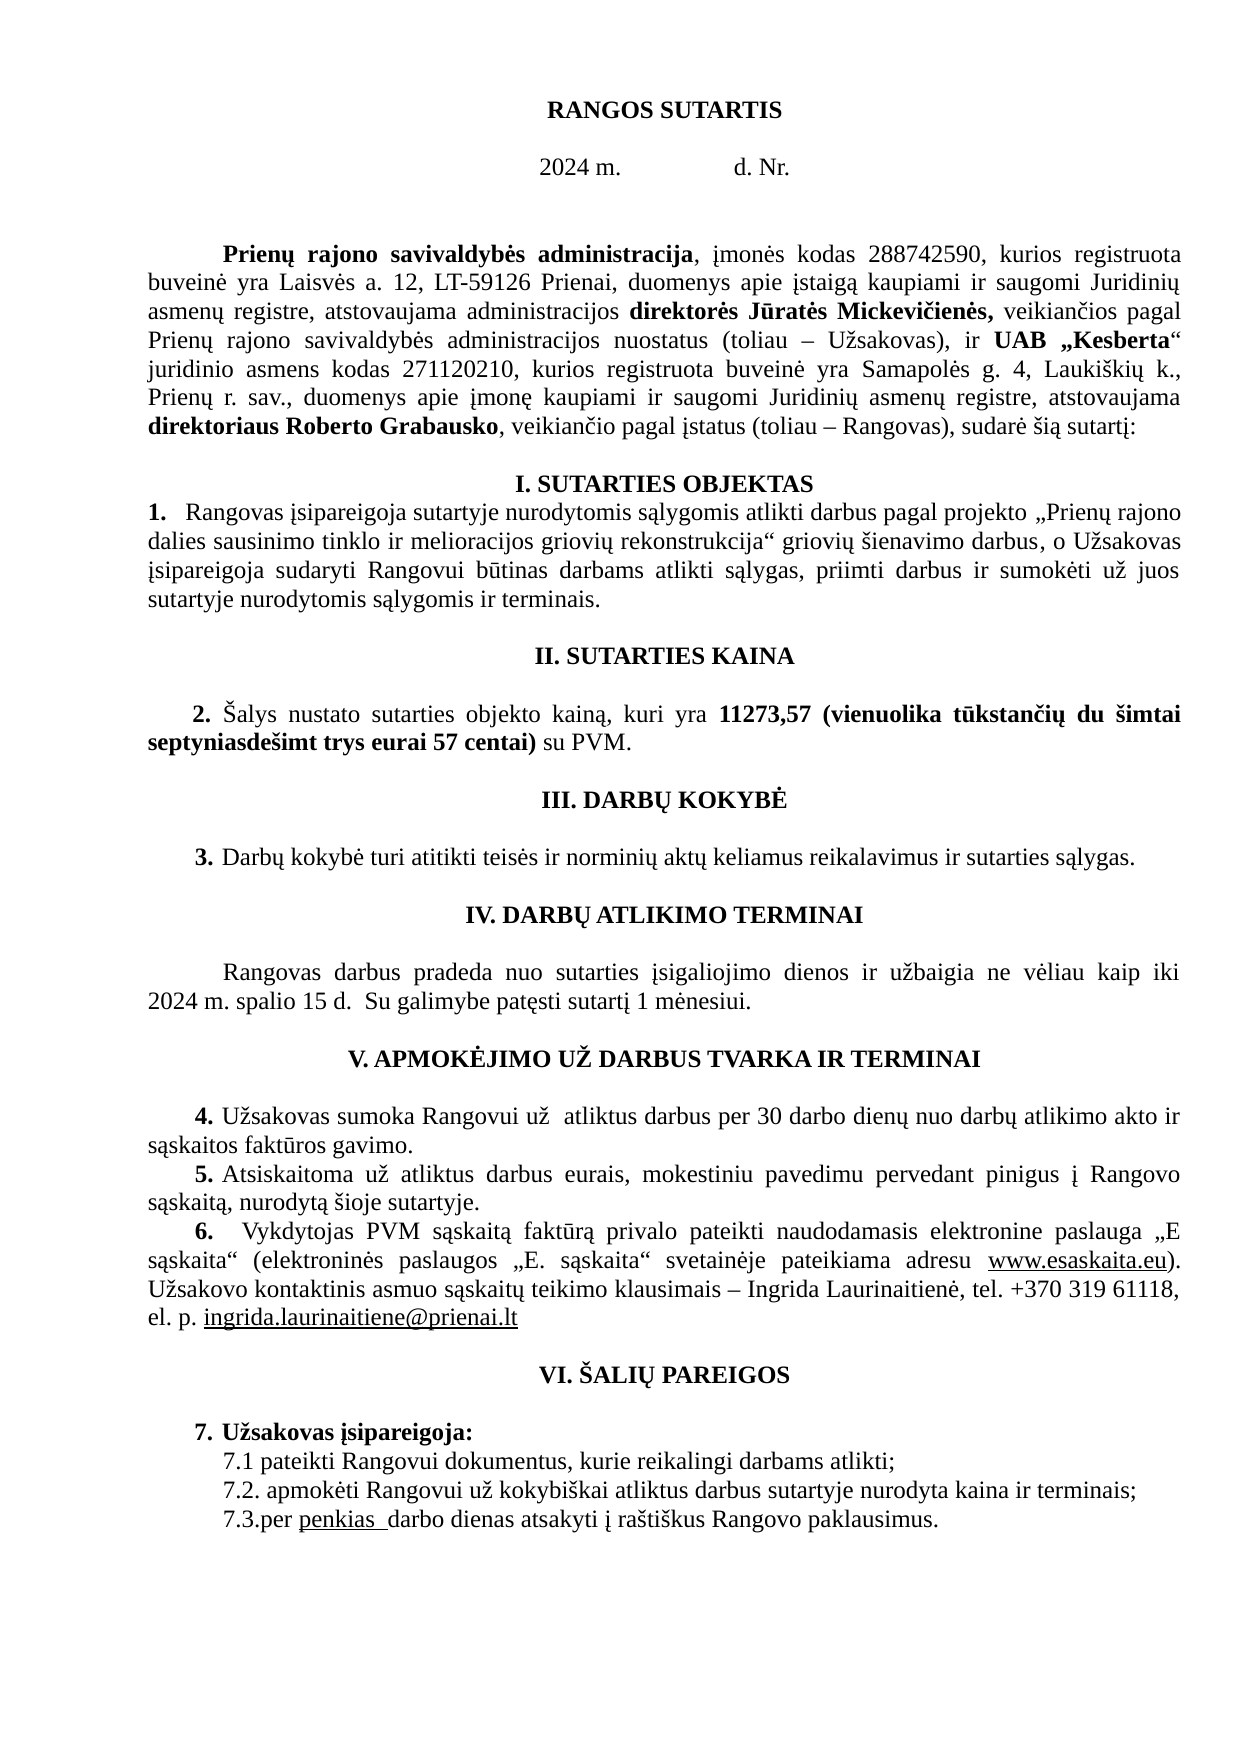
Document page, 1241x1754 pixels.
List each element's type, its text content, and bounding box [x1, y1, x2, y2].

text V. APMOKĖJIMO UŽ DARBUS TVARKA IR TERMINAI [148, 1044, 1181, 1072]
text Prienų rajono savivaldybės administracija, įmonės kodas 288742590, kurios registruota buveinė yra Laisvės a. 12, LT-59126 Prienai, duomenys apie įstaigą kaupiami ir saugomi Juridinių asmenų registre, atstovaujama administracijos direktorės Jūratės Mickevičienės, veikiančios pagal Prienų rajono savivaldybės administracijos nuostatus (toliau – Užsakovas), ir UAB „Kesberta“ juridinio asmens kodas 271120210, kurios registruota buveinė yra Samapolės g. 4, Laukiškių k., Prienų r. sav., duomenys apie įmonę kaupiami ir saugomi Juridinių asmenų registre, atstovaujama direktoriaus Roberto Grabausko, veikiančio pagal įstatus (toliau – Rangovas), sudarė šią sutartį: [148, 239, 1181, 440]
text 7.1 pateikti Rangovui dokumentus, kurie reikalingi darbams atlikti; [223, 1446, 1181, 1475]
list Šalys nustato sutarties objekto kainą, kuri yra 11273,57 (vienuolika tūkstančių du šimtai septyniasdešimt trys eurai 57 centai) su PVM. [148, 699, 1181, 756]
text 2024 m. d. Nr. [148, 152, 1181, 181]
list Rangovas įsipareigoja sutartyje nurodytomis sąlygomis atlikti darbus pagal projekto „Prienų rajono dalies sausinimo tinklo ir melioracijos griovių rekonstrukcija“ griovių šienavimo darbus, o Užsakovas įsipareigoja sudaryti Rangovui būtinas darbams atlikti sąlygas, priimti darbus ir sumokėti už juos sutartyje nurodytomis sąlygomis ir terminais. [148, 497, 1181, 612]
list Užsakovas sumoka Rangovui už atliktus darbus per 30 darbo dienų nuo darbų atlikimo akto ir sąskaitos faktūros gavimo. [148, 1101, 1181, 1159]
list Atsiskaitoma už atliktus darbus eurais, mokestiniu pavedimu pervedant pinigus į Rangovo sąskaitą, nurodytą šioje sutartyje. [148, 1159, 1181, 1216]
title RANGOS SUTARTIS [148, 95, 1181, 124]
list Darbų kokybė turi atitikti teisės ir norminių aktų keliamus reikalavimus ir sutarties sąlygas. [148, 842, 1181, 871]
text 7.3.per penkias darbo dienas atsakyti į raštiškus Rangovo paklausimus. [148, 1504, 1181, 1532]
text 7.2. apmokėti Rangovui už kokybiškai atliktus darbus sutartyje nurodyta kaina ir terminais; [148, 1475, 1181, 1504]
list Užsakovas įsipareigoja: [148, 1417, 1181, 1446]
subtitle IV. DARBŲ ATLIKIMO TERMINAI [148, 900, 1181, 929]
subtitle II. SUTARTIES KAINA [148, 641, 1181, 670]
text I. SUTARTIES OBJEKTAS [148, 469, 1181, 497]
text Rangovas darbus pradeda nuo sutarties įsigaliojimo dienos ir užbaigia ne vėliau kaip iki 2024 m. spalio 15 d. Su galimybe patęsti sutartį 1 mėnesiui. [148, 957, 1181, 1015]
list Vykdytojas PVM sąskaitą faktūrą privalo pateikti naudodamasis elektronine paslauga „E sąskaita“ (elektroninės paslaugos „E. sąskaita“ svetainėje pateikiama adresu www.esaskaita.eu). Užsakovo kontaktinis asmuo sąskaitų teikimo klausimais – Ingrida Laurinaitienė, tel. +370 319 61118, el. p. ingrida.laurinaitiene@prienai.lt [148, 1216, 1181, 1331]
text VI. ŠALIŲ PAREIGOS [148, 1360, 1181, 1389]
subtitle III. DARBŲ KOKYBĖ [148, 785, 1181, 814]
